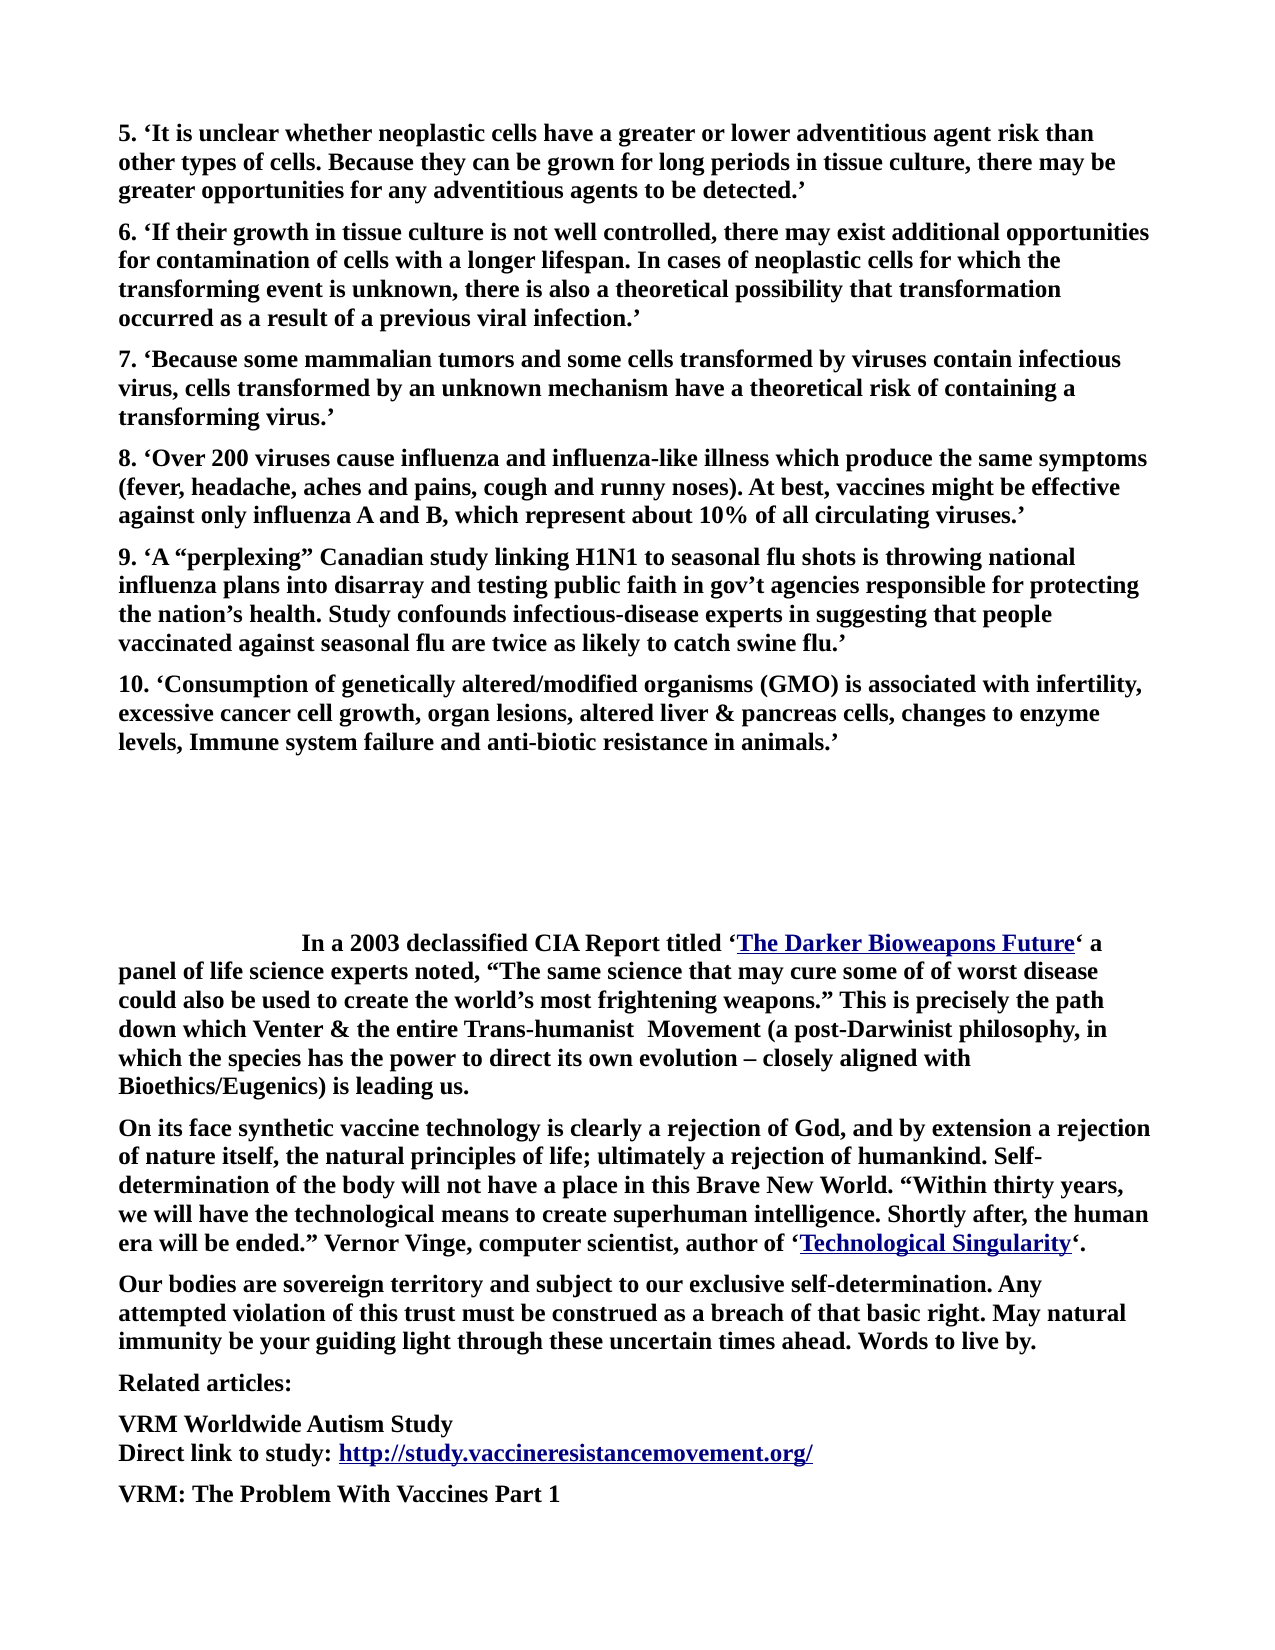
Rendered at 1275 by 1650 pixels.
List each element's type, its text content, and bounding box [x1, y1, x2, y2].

text 9. ‘A “perplexing” Canadian study linking H1N1 to seasonal flu shots is throwing national influenza plans into disarray and testing public faith in gov’t agencies responsible for protecting the nation’s health. Study confounds infectious-disease experts in suggesting that people vaccinated against seasonal flu are twice as likely to catch swine flu.’ [118, 542, 1157, 657]
text 6. ‘If their growth in tissue culture is not well controlled, there may exist additional opportunities for contamination of cells with a longer lifespan. In cases of neoplastic cells for which the transforming event is unknown, there is also a theoretical possibility that transformation occurred as a result of a previous viral infection.’ [118, 217, 1157, 332]
text 5. ‘It is unclear whether neoplastic cells have a greater or lower adventitious agent risk than other types of cells. Because they can be grown for long periods in tissue culture, there may be greater opportunities for any adventitious agents to be detected.’ [118, 118, 1157, 204]
text 10. ‘Consumption of genetically altered/modified organisms (GMO) is associated with infertility, excessive cancer cell growth, organ lesions, altered liver & pancreas cells, changes to enzyme levels, Immune system failure and anti-biotic resistance in animals.’ [118, 669, 1157, 756]
text On its face synthetic vaccine technology is clearly a rejection of God, and by extension a rejection of nature itself, the natural principles of life; ultimately a rejection of humankind. Self-determination of the body will not have a place in this Brave New World. “Within thirty years, we will have the technological means to create superhuman intelligence. Shortly after, the human era will be ended.” Vernor Vinge, computer scientist, author of ‘Technological Singularity‘. [118, 1113, 1157, 1256]
text 7. ‘Because some mammalian tumors and some cells transformed by viruses contain infectious virus, cells transformed by an unknown mechanism have a theoretical risk of containing a transforming virus.’ [118, 344, 1157, 431]
text Our bodies are sovereign territory and subject to our exclusive self-determination. Any attempted violation of this trust must be construed as a breach of that basic right. May natural immunity be your guiding light through these uncertain times ahead. Words to live by. [118, 1269, 1157, 1355]
text VRM: The Problem With Vaccines Part 1 [118, 1479, 1157, 1508]
text Related articles: [118, 1368, 1157, 1396]
text 8. ‘Over 200 viruses cause influenza and influenza-like illness which produce the same symptoms (fever, headache, aches and pains, cough and runny noses). At best, vaccines might be effective against only influenza A and B, which represent about 10% of all circulating viruses.’ [118, 443, 1157, 529]
text VRM Worldwide Autism Study Direct link to study: http://study.vaccineresistancemovement.org/ [118, 1409, 1157, 1466]
text In a 2003 declassified CIA Report titled ‘The Darker Bioweapons Future‘ a panel of life science experts noted, “The same science that may cure some of of worst disease could also be used to create the world’s most frightening weapons.” This is precisely the path down which Venter & the entire Trans-humanist Movement (a post-Darwinist philosophy, in which the species has the power to direct its own evolution – closely aligned with Bioethics/Eugenics) is leading us. [118, 768, 1157, 1100]
